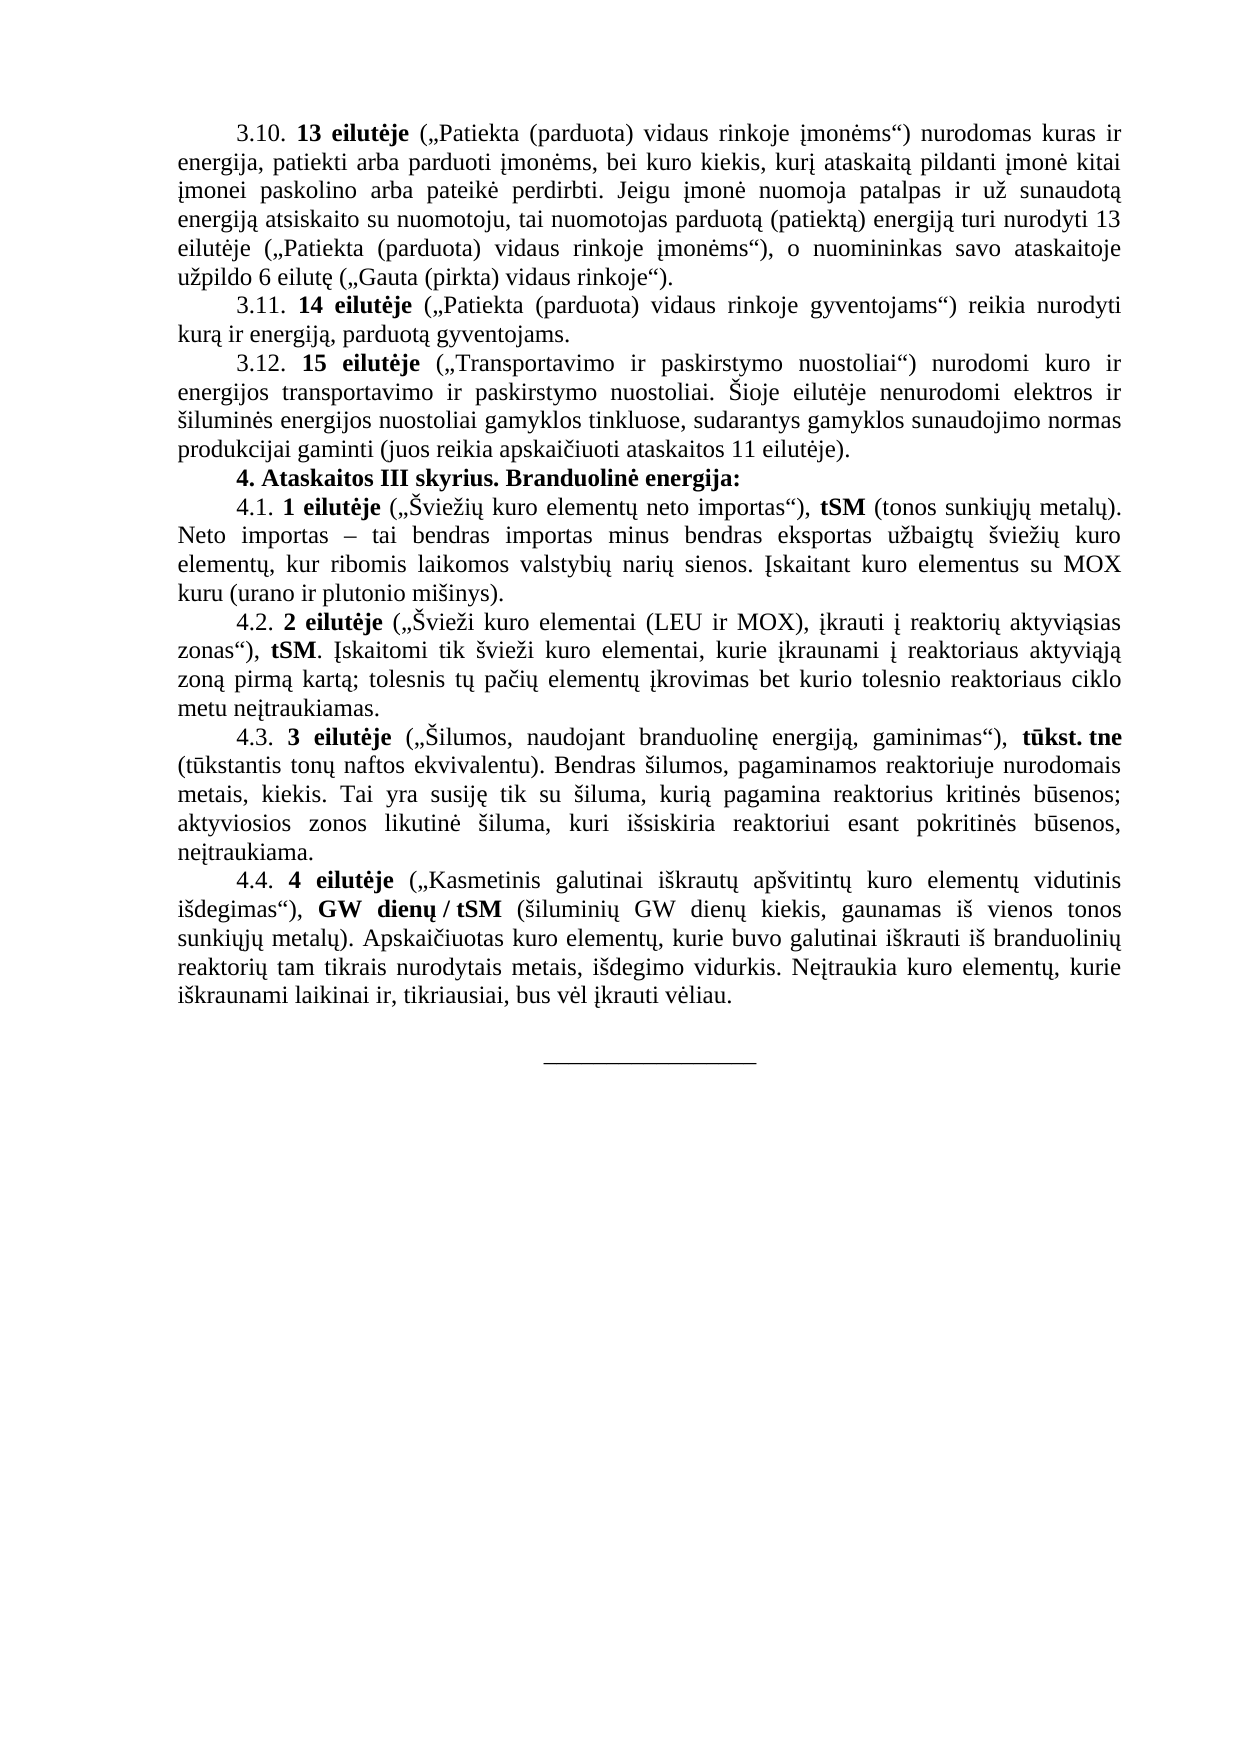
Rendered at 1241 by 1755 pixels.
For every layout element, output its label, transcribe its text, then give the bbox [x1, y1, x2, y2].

text 4. Ataskaitos III skyrius. Branduolinė energija: [177, 463, 1122, 492]
text _________________ [177, 1038, 1122, 1067]
text 4.2. 2 eilutėje („Švieži kuro elementai (LEU ir MOX), įkrauti į reaktorių aktyviąsias zonas“), tSM. Įskaitomi tik švieži kuro elementai, kurie įkraunami į reaktoriaus aktyviąją zoną pirmą kartą; tolesnis tų pačių elementų įkrovimas bet kurio tolesnio reaktoriaus ciklo metu neįtraukiamas. [177, 607, 1122, 722]
text 3.11. 14 eilutėje („Patiekta (parduota) vidaus rinkoje gyventojams“) reikia nurodyti kurą ir energiją, parduotą gyventojams. [177, 291, 1122, 348]
text 4.3. 3 eilutėje („Šilumos, naudojant branduolinę energiją, gaminimas“), tūkst. tne (tūkstantis tonų naftos ekvivalentu). Bendras šilumos, pagaminamos reaktoriuje nurodomais metais, kiekis. Tai yra susiję tik su šiluma, kurią pagamina reaktorius kritinės būsenos; aktyviosios zonos likutinė šiluma, kuri išsiskiria reaktoriui esant pokritinės būsenos, neįtraukiama. [177, 722, 1122, 866]
text 3.10. 13 eilutėje („Patiekta (parduota) vidaus rinkoje įmonėms“) nurodomas kuras ir energija, patiekti arba parduoti įmonėms, bei kuro kiekis, kurį ataskaitą pildanti įmonė kitai įmonei paskolino arba pateikė perdirbti. Jeigu įmonė nuomoja patalpas ir už sunaudotą energiją atsiskaito su nuomotoju, tai nuomotojas parduotą (patiektą) energiją turi nurodyti 13 eilutėje („Patiekta (parduota) vidaus rinkoje įmonėms“), o nuomininkas savo ataskaitoje užpildo 6 eilutę („Gauta (pirkta) vidaus rinkoje“). [177, 118, 1122, 291]
text 4.4. 4 eilutėje („Kasmetinis galutinai iškrautų apšvitintų kuro elementų vidutinis išdegimas“), GW dienų / tSM (šiluminių GW dienų kiekis, gaunamas iš vienos tonos sunkiųjų metalų). Apskaičiuotas kuro elementų, kurie buvo galutinai iškrauti iš branduolinių reaktorių tam tikrais nurodytais metais, išdegimo vidurkis. Neįtraukia kuro elementų, kurie iškraunami laikinai ir, tikriausiai, bus vėl įkrauti vėliau. [177, 866, 1122, 1009]
text 3.12. 15 eilutėje („Transportavimo ir paskirstymo nuostoliai“) nurodomi kuro ir energijos transportavimo ir paskirstymo nuostoliai. Šioje eilutėje nenurodomi elektros ir šiluminės energijos nuostoliai gamyklos tinkluose, sudarantys gamyklos sunaudojimo normas produkcijai gaminti (juos reikia apskaičiuoti ataskaitos 11 eilutėje). [177, 348, 1122, 463]
text 4.1. 1 eilutėje („Šviežių kuro elementų neto importas“), tSM (tonos sunkiųjų metalų). Neto importas – tai bendras importas minus bendras eksportas užbaigtų šviežių kuro elementų, kur ribomis laikomos valstybių narių sienos. Įskaitant kuro elementus su MOX kuru (urano ir plutonio mišinys). [177, 492, 1122, 607]
